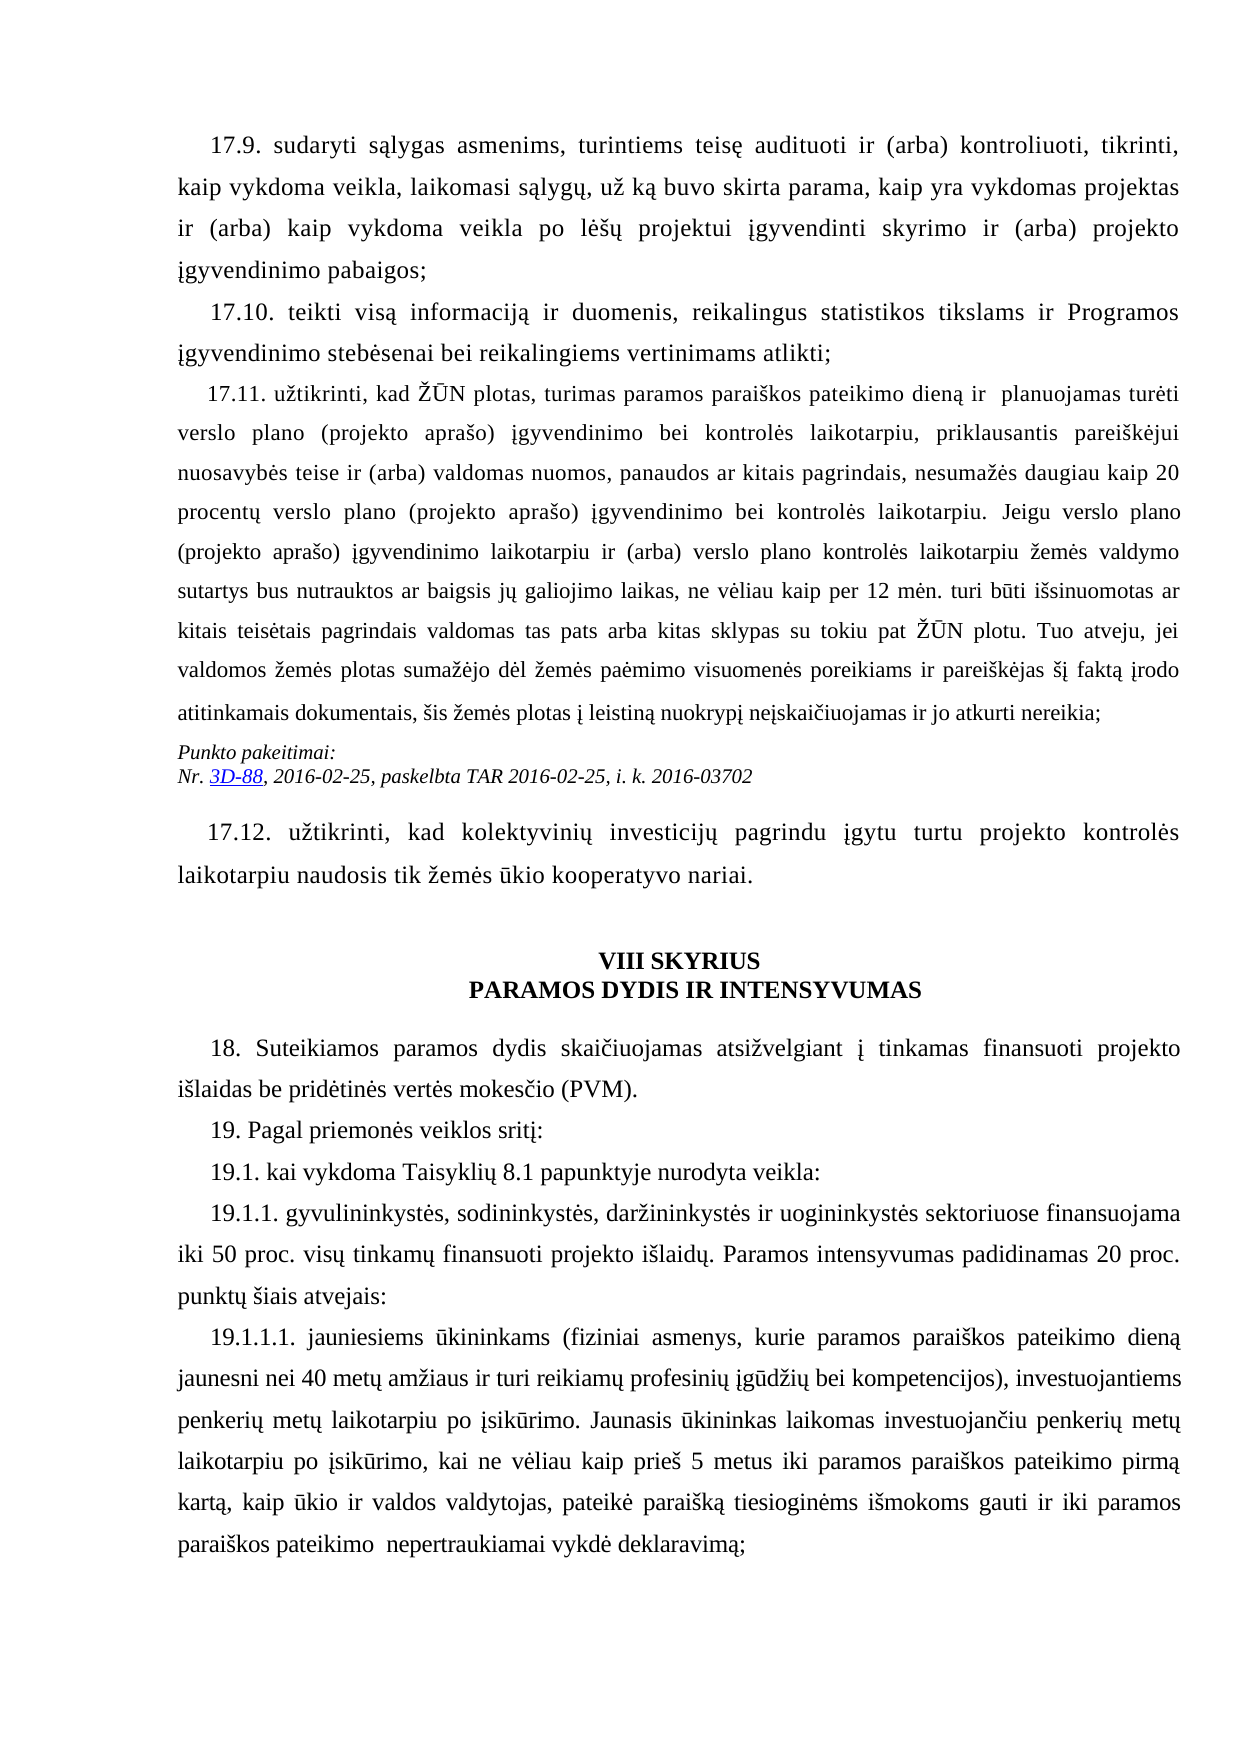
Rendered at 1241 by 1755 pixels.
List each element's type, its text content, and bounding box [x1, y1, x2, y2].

text VIII SKYRIUS [177, 946, 1181, 975]
text 17.9. sudaryti sąlygas asmenims, turintiems teisę audituoti ir (arba) kontroliuoti, tikrinti, kaip vykdoma veikla, laikomasi sąlygų, už ką buvo skirta parama, kaip yra vykdomas projektas ir (arba) kaip vykdoma veikla po lėšų projektui įgyvendinti skyrimo ir (arba) projekto įgyvendinimo pabaigos; [177, 130, 1181, 284]
text 17.10. teikti visą informaciją ir duomenis, reikalingus statistikos tikslams ir Programos įgyvendinimo stebėsenai bei reikalingiems vertinimams atlikti; [177, 297, 1181, 367]
text PARAMOS DYDIS IR INTENSYVUMAS [177, 975, 1181, 1004]
text 17.11. užtikrinti, kad ŽŪN plotas, turimas paramos paraiškos pateikimo dieną ir planuojamas turėti verslo plano (projekto aprašo) įgyvendinimo bei kontrolės laikotarpiu, priklausantis pareiškėjui nuosavybės teise ir (arba) valdomas nuomos, panaudos ar kitais pagrindais, nesumažės daugiau kaip 20 procentų verslo plano (projekto aprašo) įgyvendinimo bei kontrolės laikotarpiu. Jeigu verslo plano (projekto aprašo) įgyvendinimo laikotarpiu ir (arba) verslo plano kontrolės laikotarpiu žemės valdymo sutartys bus nutrauktos ar baigsis jų galiojimo laikas, ne vėliau kaip per 12 mėn. turi būti išsinuomotas ar kitais teisėtais pagrindais valdomas tas pats arba kitas sklypas su tokiu pat ŽŪN plotu. Tuo atveju, jei valdomos žemės plotas sumažėjo dėl žemės paėmimo visuomenės poreikiams ir pareiškėjas šį faktą įrodo atitinkamais dokumentais, šis žemės plotas į leistiną nuokrypį neįskaičiuojamas ir jo atkurti nereikia; [177, 380, 1181, 726]
text Nr. 3D-88, 2016-02-25, paskelbta TAR 2016-02-25, i. k. 2016-03702 [177, 764, 1181, 788]
text 19.1.1.1. jauniesiems ūkininkams (fiziniai asmenys, kurie paramos paraiškos pateikimo dieną jaunesni nei 40 metų amžiaus ir turi reikiamų profesinių įgūdžių bei kompetencijos), investuojantiems penkerių metų laikotarpiu po įsikūrimo. Jaunasis ūkininkas laikomas investuojančiu penkerių metų laikotarpiu po įsikūrimo, kai ne vėliau kaip prieš 5 metus iki paramos paraiškos pateikimo pirmą kartą, kaip ūkio ir valdos valdytojas, pateikė paraišką tiesioginėms išmokoms gauti ir iki paramos paraiškos pateikimo nepertraukiamai vykdė deklaravimą; [177, 1322, 1181, 1558]
text 19.1. kai vykdoma Taisyklių 8.1 papunktyje nurodyta veikla: [177, 1157, 1181, 1185]
text 18. Suteikiamos paramos dydis skaičiuojamas atsižvelgiant į tinkamas finansuoti projekto išlaidas be pridėtinės vertės mokesčio (PVM). [177, 1033, 1181, 1103]
text 19. Pagal priemonės veiklos sritį: [177, 1115, 1181, 1144]
text 19.1.1. gyvulininkystės, sodininkystės, daržininkystės ir uogininkystės sektoriuose finansuojama iki 50 proc. visų tinkamų finansuoti projekto išlaidų. Paramos intensyvumas padidinamas 20 proc. punktų šiais atvejais: [177, 1198, 1181, 1309]
text 17.12. užtikrinti, kad kolektyvinių investicijų pagrindu įgytu turtu projekto kontrolės laikotarpiu naudosis tik žemės ūkio kooperatyvo nariai. [177, 817, 1181, 889]
text Punkto pakeitimai: [177, 740, 1181, 764]
